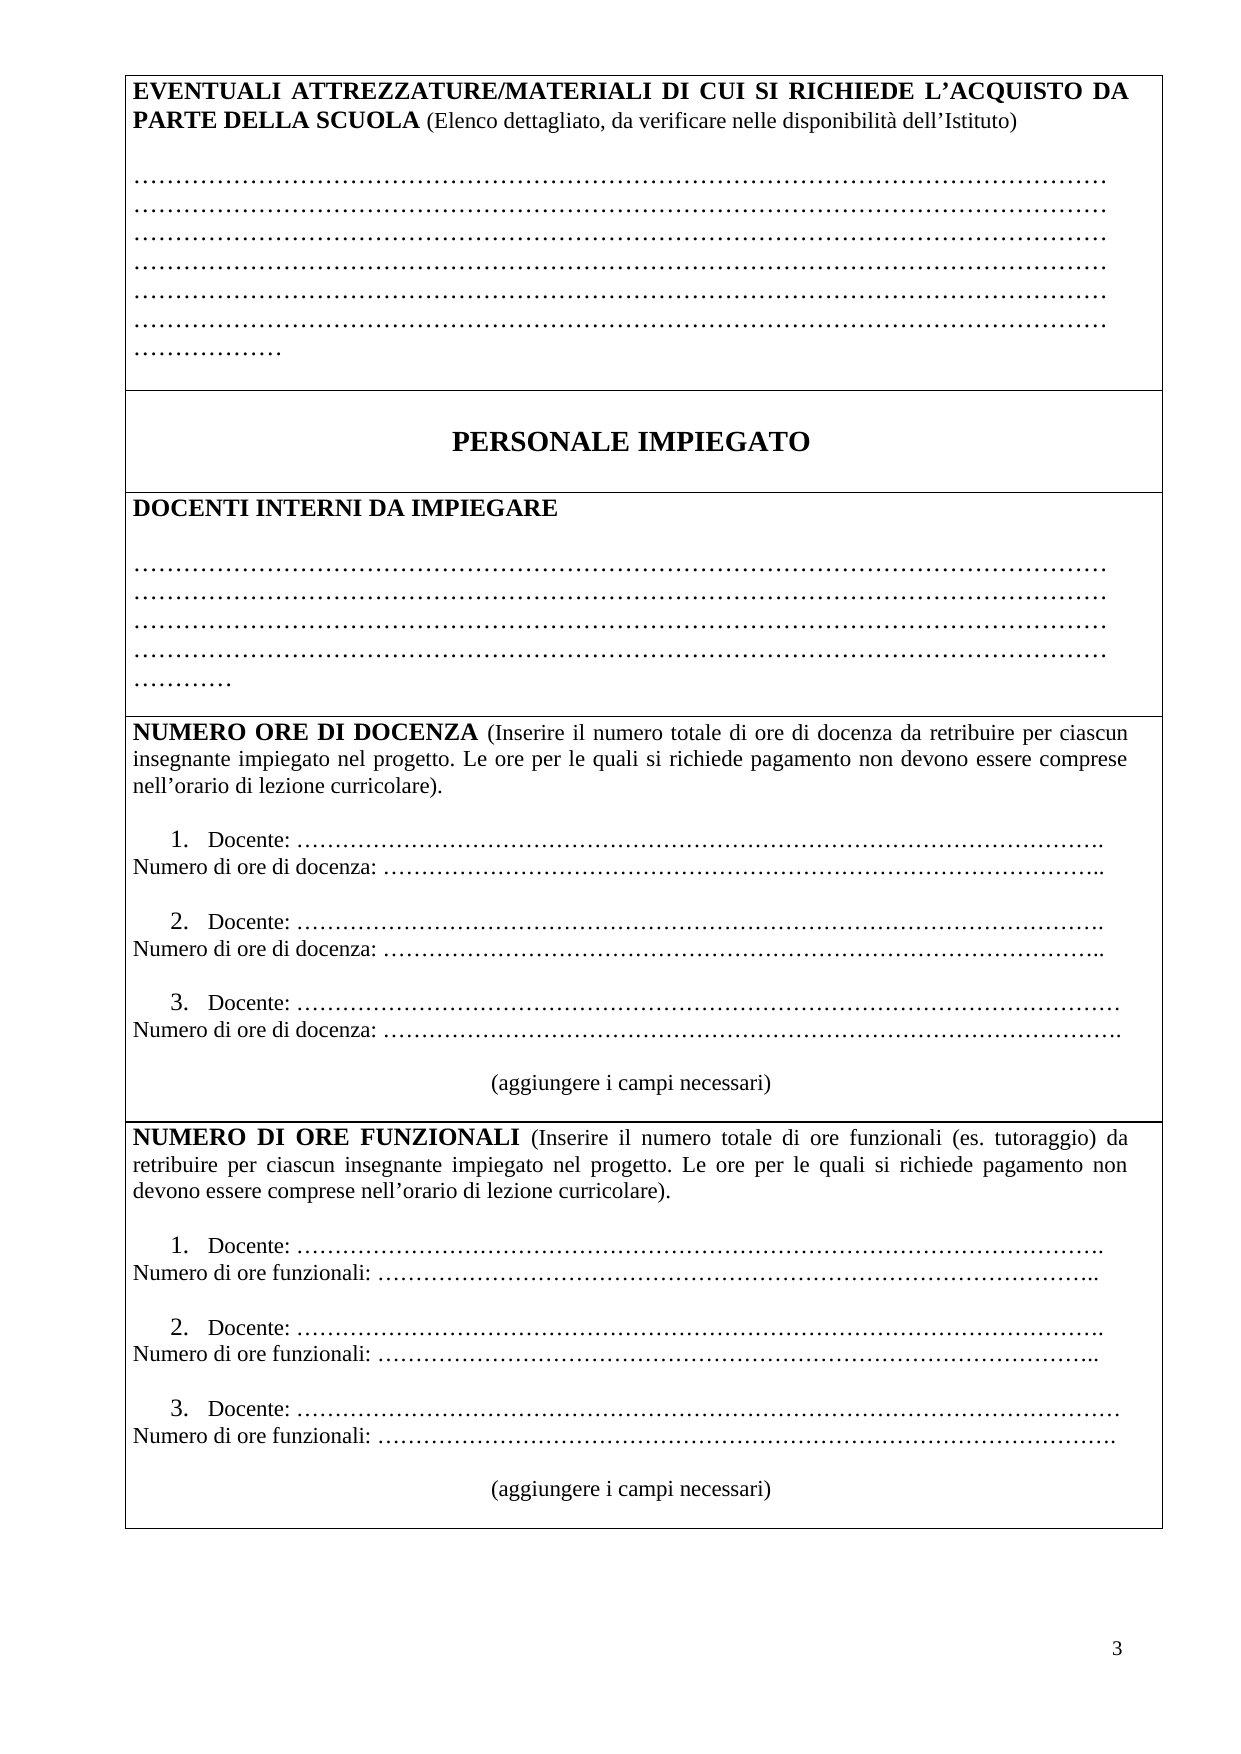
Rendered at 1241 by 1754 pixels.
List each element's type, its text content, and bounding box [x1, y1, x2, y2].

table_cell PERSONALE IMPIEGATO [126, 391, 1137, 492]
table_cell NUMERO ORE DI DOCENZA (Inserire il numero totale di ore di docenza da retribuire per ciascun insegnante impiegato nel progetto. Le ore per le quali si richiede pagamento non devono essere comprese nell’orario di lezione curricolare). Docente: ……………………………………………………………………………………………. Numero di ore di docenza: ………………………………………………………………………………….. Docente: ……………………………………………………………………………………………. Numero di ore di docenza: ………………………………………………………………………………….. Docente: ……………………………………………………………………………………………… Numero di ore di docenza: ……………………………………………………………………………………. (aggiungere i campi necessari) [126, 717, 1137, 1121]
table_cell [1137, 76, 1162, 390]
table_cell NUMERO DI ORE FUNZIONALI (Inserire il numero totale di ore funzionali (es. tutoraggio) da retribuire per ciascun insegnante impiegato nel progetto. Le ore per le quali si richiede pagamento non devono essere comprese nell’orario di lezione curricolare). Docente: ……………………………………………………………………………………………. Numero di ore funzionali: ………………………………………………………………………………….. Docente: ……………………………………………………………………………………………. Numero di ore funzionali: ………………………………………………………………………………….. Docente: ……………………………………………………………………………………………… Numero di ore funzionali: ……………………………………………………………………………………. (aggiungere i campi necessari) [126, 1123, 1137, 1527]
table_cell [1137, 391, 1162, 492]
table_cell [1137, 493, 1162, 716]
table_cell [1137, 1123, 1162, 1527]
table_cell DOCENTI INTERNI DA IMPIEGARE ………………………………………………………………………………………………………………………………………………………………………………………………………………………………………………………………………………………………………………………………………………………………………………………………………………………………………… [126, 493, 1137, 716]
table_cell EVENTUALI ATTREZZATURE/MATERIALI DI CUI SI RICHIEDE L’ACQUISTO DA PARTE DELLA SCUOLA (Elenco dettagliato, da verificare nelle disponibilità dell’Istituto) ……………………………………………………………………………………………………………………………………………………………………………………………………………………………………………………………………………………………………………………………………………………………………………………………………………………………………………………………………………………………………………………………………………………………………………………………………………………………………………………………… [126, 76, 1137, 390]
table_cell [1137, 717, 1162, 1121]
